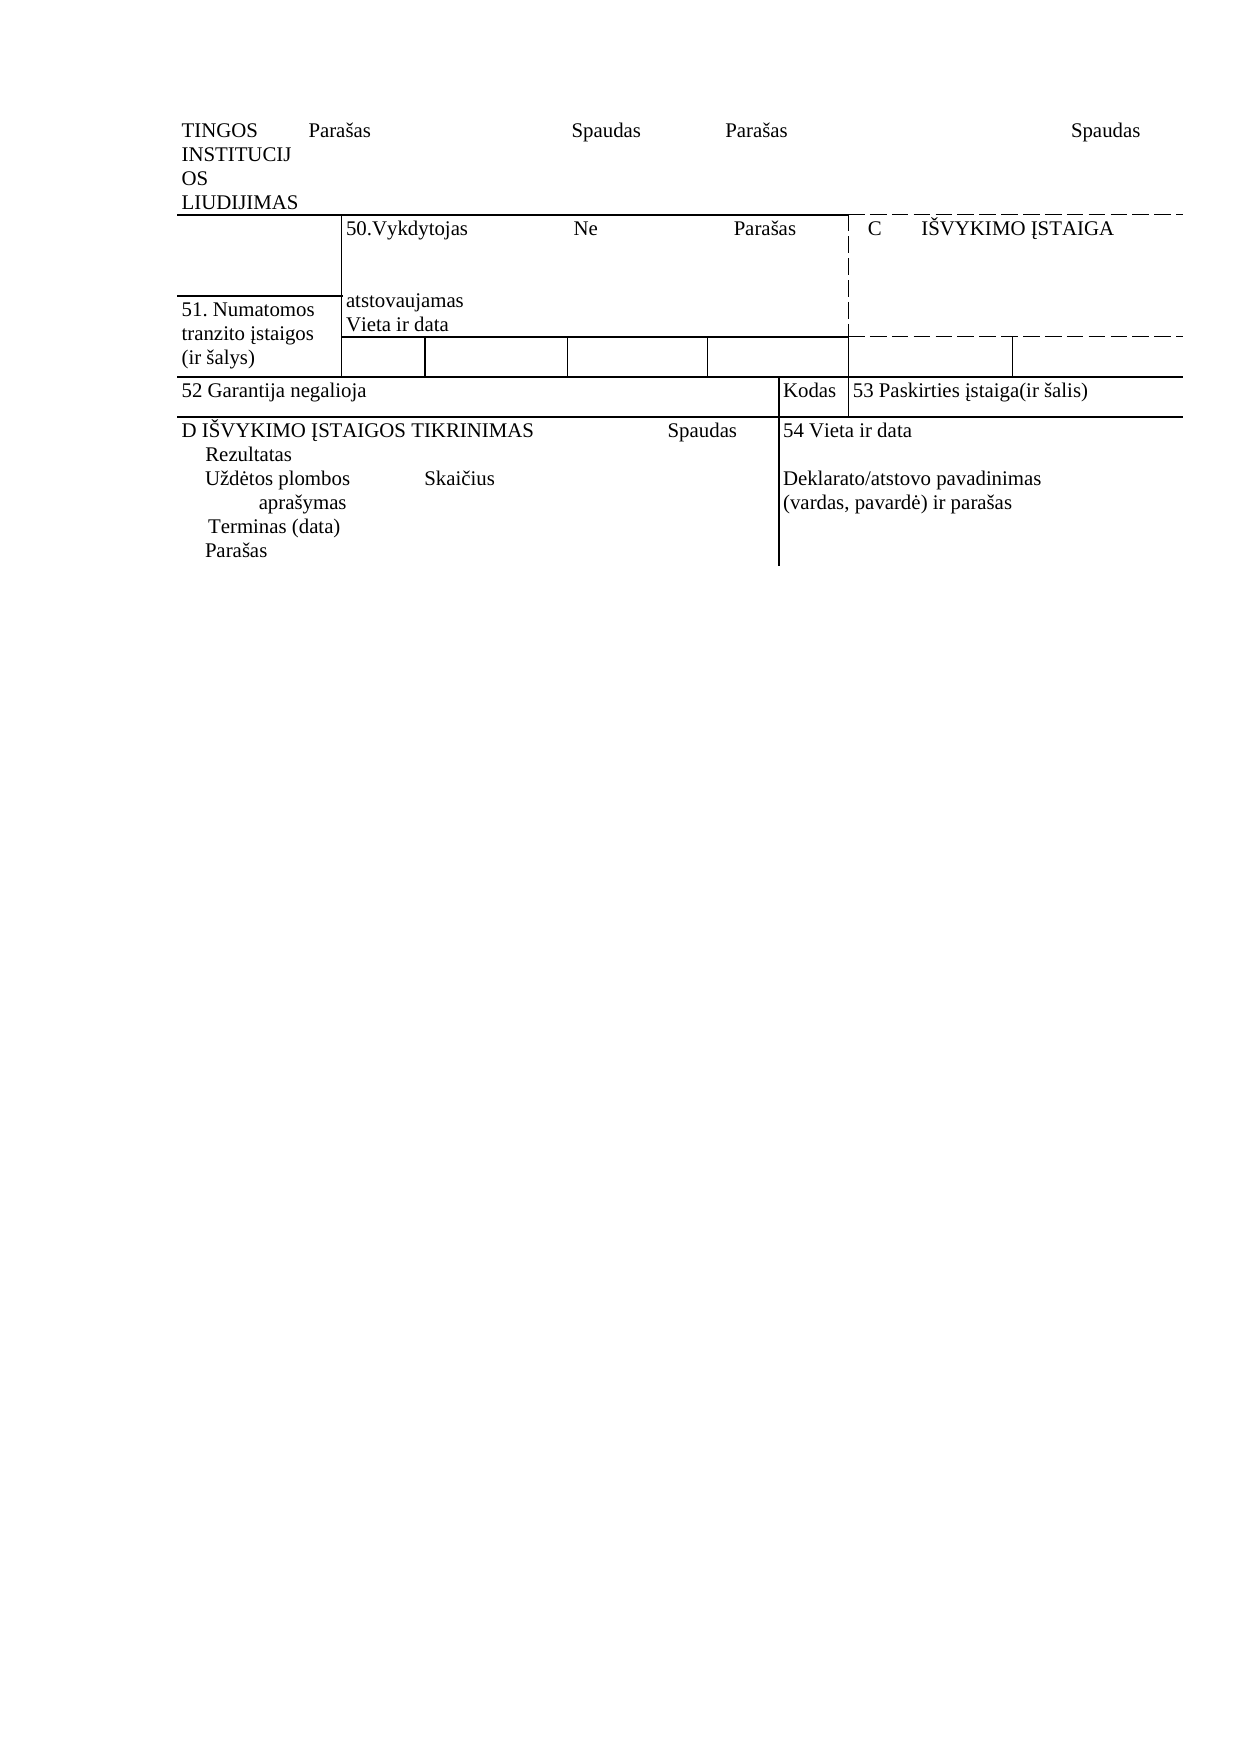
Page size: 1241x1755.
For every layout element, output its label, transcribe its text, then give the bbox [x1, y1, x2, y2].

table_cell [754, 538, 767, 566]
table_cell [708, 338, 848, 376]
table_cell Uždėtos plombos Skaičius aprašymas [177, 466, 778, 514]
table_cell Terminas (data) [177, 514, 778, 538]
table_cell [310, 538, 754, 566]
table_cell Parašas Spaudas [721, 118, 1188, 214]
table_header C IŠVYKIMO ĮSTAIGA [849, 214, 1182, 336]
table_cell TINGOS INSTITUCIJOS LIUDIJIMAS [177, 118, 304, 214]
table_cell [342, 338, 424, 376]
table_cell [849, 336, 1012, 376]
table_cell [767, 538, 778, 566]
table_cell D IŠVYKIMO ĮSTAIGOS TIKRINIMAS Spaudas [177, 418, 778, 442]
table_cell [780, 538, 1182, 566]
table_cell Kodas [780, 378, 848, 416]
table_cell 51. Numatomos tranzito įstaigos (ir šalys) [177, 297, 341, 376]
table_cell [426, 338, 567, 376]
table_cell 54 Vieta ir data [780, 418, 1182, 442]
table_cell 52 Garantija negalioja [177, 378, 778, 416]
table_cell [780, 514, 1182, 538]
table_cell Deklarato/atstovo pavadinimas (vardas, pavardė) ir parašas [780, 466, 1182, 514]
table_cell Parašas Spaudas [304, 118, 721, 214]
table_cell [568, 338, 707, 376]
table_header 50.Vykdytojas Ne Parašas atstovaujamas Vieta ir data [342, 216, 848, 336]
table_cell [780, 442, 1182, 466]
table_header [177, 216, 341, 295]
table_cell Parašas [177, 538, 309, 566]
table_cell Rezultatas [177, 442, 778, 466]
table_cell [1013, 336, 1182, 376]
table_cell 53 Paskirties įstaiga(ir šalis) [849, 378, 1182, 416]
table_cell [1188, 118, 1197, 214]
